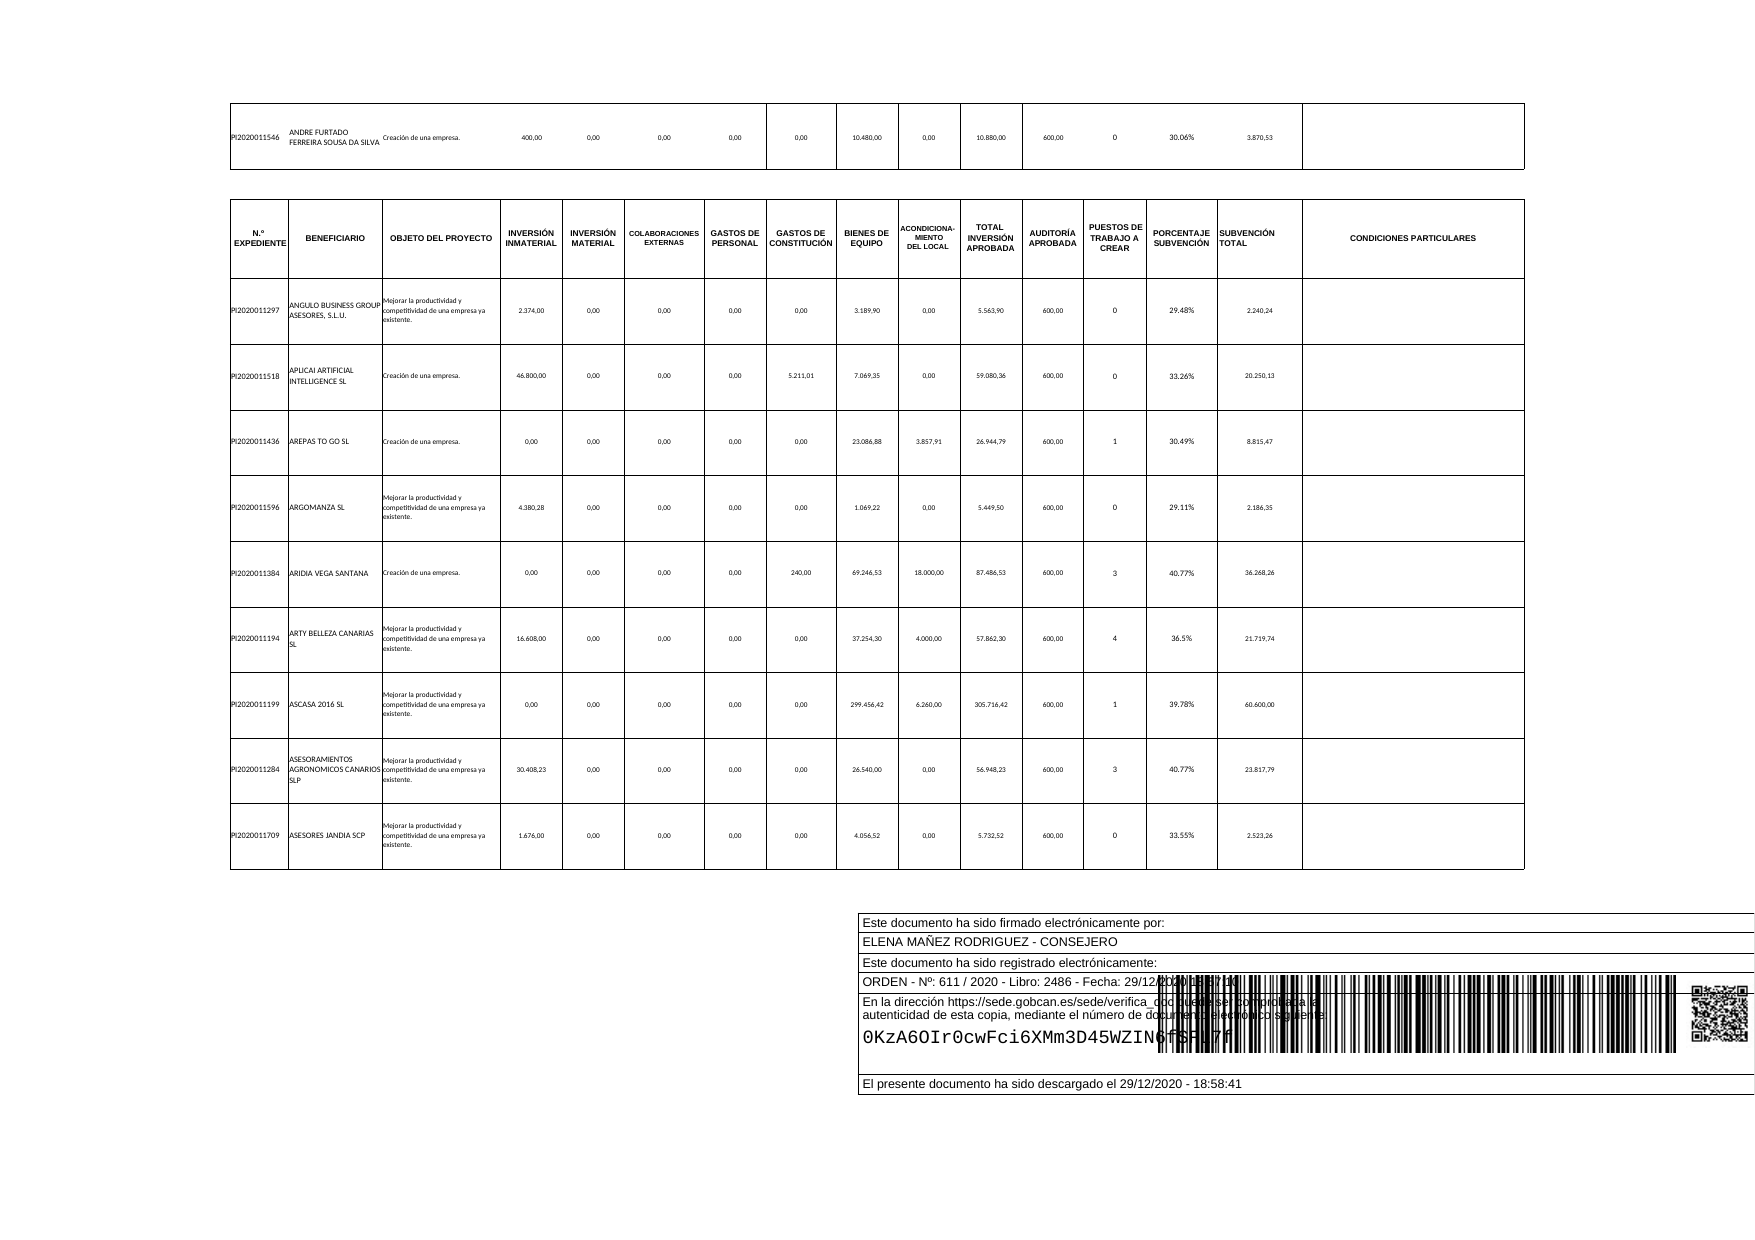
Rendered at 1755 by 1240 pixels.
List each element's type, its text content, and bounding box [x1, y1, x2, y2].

table_cell 400,00 [500, 104, 562, 169]
table_cell ANDRE FURTADO FERREIRA SOUSA DA SILVA [288, 104, 382, 169]
table_cell 600,00 [1023, 673, 1083, 738]
table_cell PI2020011194 [231, 608, 288, 672]
table_cell 0,00 [563, 345, 624, 409]
table_cell Mejorar la productividad y competitividad de una empresa ya existente. [383, 739, 500, 803]
table_cell Mejorar la productividad y competitividad de una empresa ya existente. [383, 804, 500, 869]
table_cell 0 [1084, 279, 1146, 344]
table_cell 5.449,50 [961, 476, 1022, 541]
table_cell 0,00 [767, 673, 836, 738]
table_cell Mejorar la productividad y competitividad de una empresa ya existente. [383, 476, 500, 541]
table_cell 0,00 [705, 411, 766, 475]
table_cell 3.857,91 [899, 411, 960, 475]
table_cell APLICAI ARTIFICIAL INTELLIGENCE SL [289, 345, 382, 409]
table_cell 0,00 [563, 804, 624, 869]
table_cell 1 [1084, 673, 1146, 738]
table_cell 0,00 [899, 804, 960, 869]
table_cell 4.000,00 [899, 608, 960, 672]
table_cell 0,00 [625, 673, 704, 738]
table_cell 0 [1084, 345, 1146, 409]
table_header BENEFICIARIO [289, 200, 382, 278]
table_cell 1.069,22 [837, 476, 898, 541]
table_cell 0,00 [767, 279, 836, 344]
table_cell [1303, 345, 1524, 409]
table_header CONDICIONES PARTICULARES [1303, 200, 1524, 278]
table_cell 40.77% [1147, 542, 1217, 606]
table_cell 0,00 [705, 739, 766, 803]
table_cell 46.800,00 [501, 345, 562, 409]
table_cell 0,00 [625, 476, 704, 541]
table_cell 600,00 [1023, 279, 1083, 344]
table_cell 0,00 [705, 476, 766, 541]
table_cell PI2020011384 [231, 542, 288, 606]
table_cell 5.211,01 [767, 345, 836, 409]
table_header COLABORACIONES EXTERNAS [625, 200, 704, 278]
table_cell ANGULO BUSINESS GROUP ASESORES, S.L.U. [289, 279, 382, 344]
table_cell ASESORES JANDIA SCP [289, 804, 382, 869]
table_cell PI2020011284 [231, 739, 288, 803]
table_cell PI2020011546 [231, 104, 288, 169]
table_cell 0,00 [563, 279, 624, 344]
table_cell 2.240,24 [1218, 279, 1302, 344]
table_cell 30.06% [1146, 104, 1217, 169]
table_cell 240,00 [767, 542, 836, 606]
table_cell ARTY BELLEZA CANARIAS SL [289, 608, 382, 672]
table_cell 87.486,53 [961, 542, 1022, 606]
table_header TOTAL INVERSIÓN APROBADA [961, 200, 1022, 278]
table_cell 0,00 [899, 345, 960, 409]
table_cell 2.374,00 [501, 279, 562, 344]
table_header INVERSIÓN INMATERIAL [501, 200, 562, 278]
table_cell Creación de una empresa. [383, 542, 500, 606]
table_cell 0,00 [625, 739, 704, 803]
table_cell ASCASA 2016 SL [289, 673, 382, 738]
table_cell 0,00 [704, 104, 766, 169]
table_cell 26.944,79 [961, 411, 1022, 475]
table_cell Creación de una empresa. [382, 104, 500, 169]
table_header INVERSIÓN MATERIAL [563, 200, 624, 278]
table_cell 33.26% [1147, 345, 1217, 409]
table_cell 0,00 [705, 279, 766, 344]
table_cell [1303, 608, 1524, 672]
table_header PUESTOS DE TRABAJO A CREAR [1084, 200, 1146, 278]
table_cell 0,00 [705, 673, 766, 738]
table_cell 299.456,42 [837, 673, 898, 738]
table_cell 0,00 [563, 476, 624, 541]
table_cell 18.000,00 [899, 542, 960, 606]
table_cell 0,00 [899, 739, 960, 803]
table_cell PI2020011297 [231, 279, 288, 344]
table_cell 0,00 [767, 739, 836, 803]
table_cell Mejorar la productividad y competitividad de una empresa ya existente. [383, 608, 500, 672]
table_cell 30.408,23 [501, 739, 562, 803]
table_cell 1.676,00 [501, 804, 562, 869]
table_cell 0,00 [899, 104, 960, 169]
table_cell 0,00 [625, 411, 704, 475]
table_cell 0,00 [705, 542, 766, 606]
table_cell 36.5% [1147, 608, 1217, 672]
table_cell 600,00 [1023, 804, 1083, 869]
table_cell 3.870,53 [1217, 104, 1302, 169]
table_cell 600,00 [1023, 476, 1083, 541]
table_cell 0 [1084, 104, 1146, 169]
table_cell 2.523,26 [1218, 804, 1302, 869]
table_cell 4 [1084, 608, 1146, 672]
table_cell 0,00 [767, 104, 836, 169]
table_cell ARIDIA VEGA SANTANA [289, 542, 382, 606]
table_cell ASESORAMIENTOS AGRONOMICOS CANARIOS SLP [289, 739, 382, 803]
table_cell 56.948,23 [961, 739, 1022, 803]
table_cell 3 [1084, 739, 1146, 803]
table_cell 5.563,90 [961, 279, 1022, 344]
table_cell [1303, 739, 1524, 803]
table_cell 5.732,52 [961, 804, 1022, 869]
table_cell 600,00 [1023, 411, 1083, 475]
table_cell 2.186,35 [1218, 476, 1302, 541]
table_cell 36.268,26 [1218, 542, 1302, 606]
table_cell 0,00 [899, 279, 960, 344]
table_cell [1303, 411, 1524, 475]
table_cell PI2020011709 [231, 804, 288, 869]
table_cell 0,00 [705, 804, 766, 869]
table_cell [1303, 279, 1524, 344]
table_header OBJETO DEL PROYECTO [383, 200, 500, 278]
table_cell [1303, 673, 1524, 738]
table_cell 7.069,35 [837, 345, 898, 409]
table_cell 6.260,00 [899, 673, 960, 738]
table_header GASTOS DE PERSONAL [705, 200, 766, 278]
table_cell 0,00 [625, 279, 704, 344]
table_cell 4.380,28 [501, 476, 562, 541]
table_cell 600,00 [1023, 739, 1083, 803]
table_cell 600,00 [1023, 104, 1084, 169]
table_cell 0,00 [563, 542, 624, 606]
table_cell PI2020011436 [231, 411, 288, 475]
table_cell 0,00 [563, 411, 624, 475]
table_cell Mejorar la productividad y competitividad de una empresa ya existente. [383, 673, 500, 738]
table_header PORCENTAJE SUBVENCIÓN [1147, 200, 1217, 278]
table_cell [1303, 542, 1524, 606]
table_cell Creación de una empresa. [383, 411, 500, 475]
table_cell 10.880,00 [961, 104, 1022, 169]
table_cell [1303, 476, 1524, 541]
table_cell Mejorar la productividad y competitividad de una empresa ya existente. [383, 279, 500, 344]
table_cell 0,00 [501, 673, 562, 738]
table_cell 0 [1084, 476, 1146, 541]
table_cell 16.608,00 [501, 608, 562, 672]
table_cell 33.55% [1147, 804, 1217, 869]
table_header ACONDICIONA- MIENTO DEL LOCAL [899, 200, 960, 278]
table_cell 0,00 [705, 345, 766, 409]
table_cell 0,00 [899, 476, 960, 541]
table_cell 10.480,00 [837, 104, 898, 169]
table_cell [1303, 104, 1524, 169]
table_cell PI2020011596 [231, 476, 288, 541]
table_cell 0,00 [624, 104, 704, 169]
table_cell 600,00 [1023, 345, 1083, 409]
table_cell 0,00 [767, 804, 836, 869]
table_cell 0,00 [563, 673, 624, 738]
table_cell 23.817,79 [1218, 739, 1302, 803]
table_cell 37.254,30 [837, 608, 898, 672]
table_cell 57.862,30 [961, 608, 1022, 672]
table_cell 4.056,52 [837, 804, 898, 869]
table_cell PI2020011199 [231, 673, 288, 738]
table_cell 0,00 [562, 104, 624, 169]
table_cell ARGOMANZA SL [289, 476, 382, 541]
table_cell 30.49% [1147, 411, 1217, 475]
table_cell 0,00 [563, 739, 624, 803]
table_cell 29.11% [1147, 476, 1217, 541]
table_cell 21.719,74 [1218, 608, 1302, 672]
table_header BIENES DE EQUIPO [837, 200, 898, 278]
table_cell 0,00 [705, 608, 766, 672]
table_cell 0,00 [767, 608, 836, 672]
table_cell 0,00 [501, 542, 562, 606]
table_cell 3 [1084, 542, 1146, 606]
table_cell 8.815,47 [1218, 411, 1302, 475]
table_cell 3.189,90 [837, 279, 898, 344]
table_cell 26.540,00 [837, 739, 898, 803]
table_cell 0 [1084, 804, 1146, 869]
table_cell 600,00 [1023, 608, 1083, 672]
table_cell 20.250,13 [1218, 345, 1302, 409]
table_header AUDITORÍA APROBADA [1023, 200, 1083, 278]
table_cell 0,00 [625, 608, 704, 672]
table_cell 59.080,36 [961, 345, 1022, 409]
table_header GASTOS DE CONSTITUCIÓN [767, 200, 836, 278]
table_cell 39.78% [1147, 673, 1217, 738]
table_cell 0,00 [767, 476, 836, 541]
table_cell 0,00 [625, 804, 704, 869]
table_cell PI2020011518 [231, 345, 288, 409]
table_header N.º EXPEDIENTE [231, 200, 288, 278]
table_cell 1 [1084, 411, 1146, 475]
table_cell 600,00 [1023, 542, 1083, 606]
table_cell 0,00 [625, 345, 704, 409]
table_cell 69.246,53 [837, 542, 898, 606]
table_cell 0,00 [767, 411, 836, 475]
table_header SUBVENCIÓN TOTAL [1218, 200, 1302, 278]
table_cell [1303, 804, 1524, 869]
table_cell 60.600,00 [1218, 673, 1302, 738]
table_cell 40.77% [1147, 739, 1217, 803]
table_cell 0,00 [563, 608, 624, 672]
table_cell 0,00 [625, 542, 704, 606]
table_cell 29.48% [1147, 279, 1217, 344]
table_cell Creación de una empresa. [383, 345, 500, 409]
table_cell 0,00 [501, 411, 562, 475]
table_cell AREPAS TO GO SL [289, 411, 382, 475]
table_cell 305.716,42 [961, 673, 1022, 738]
table_cell 23.086,88 [837, 411, 898, 475]
